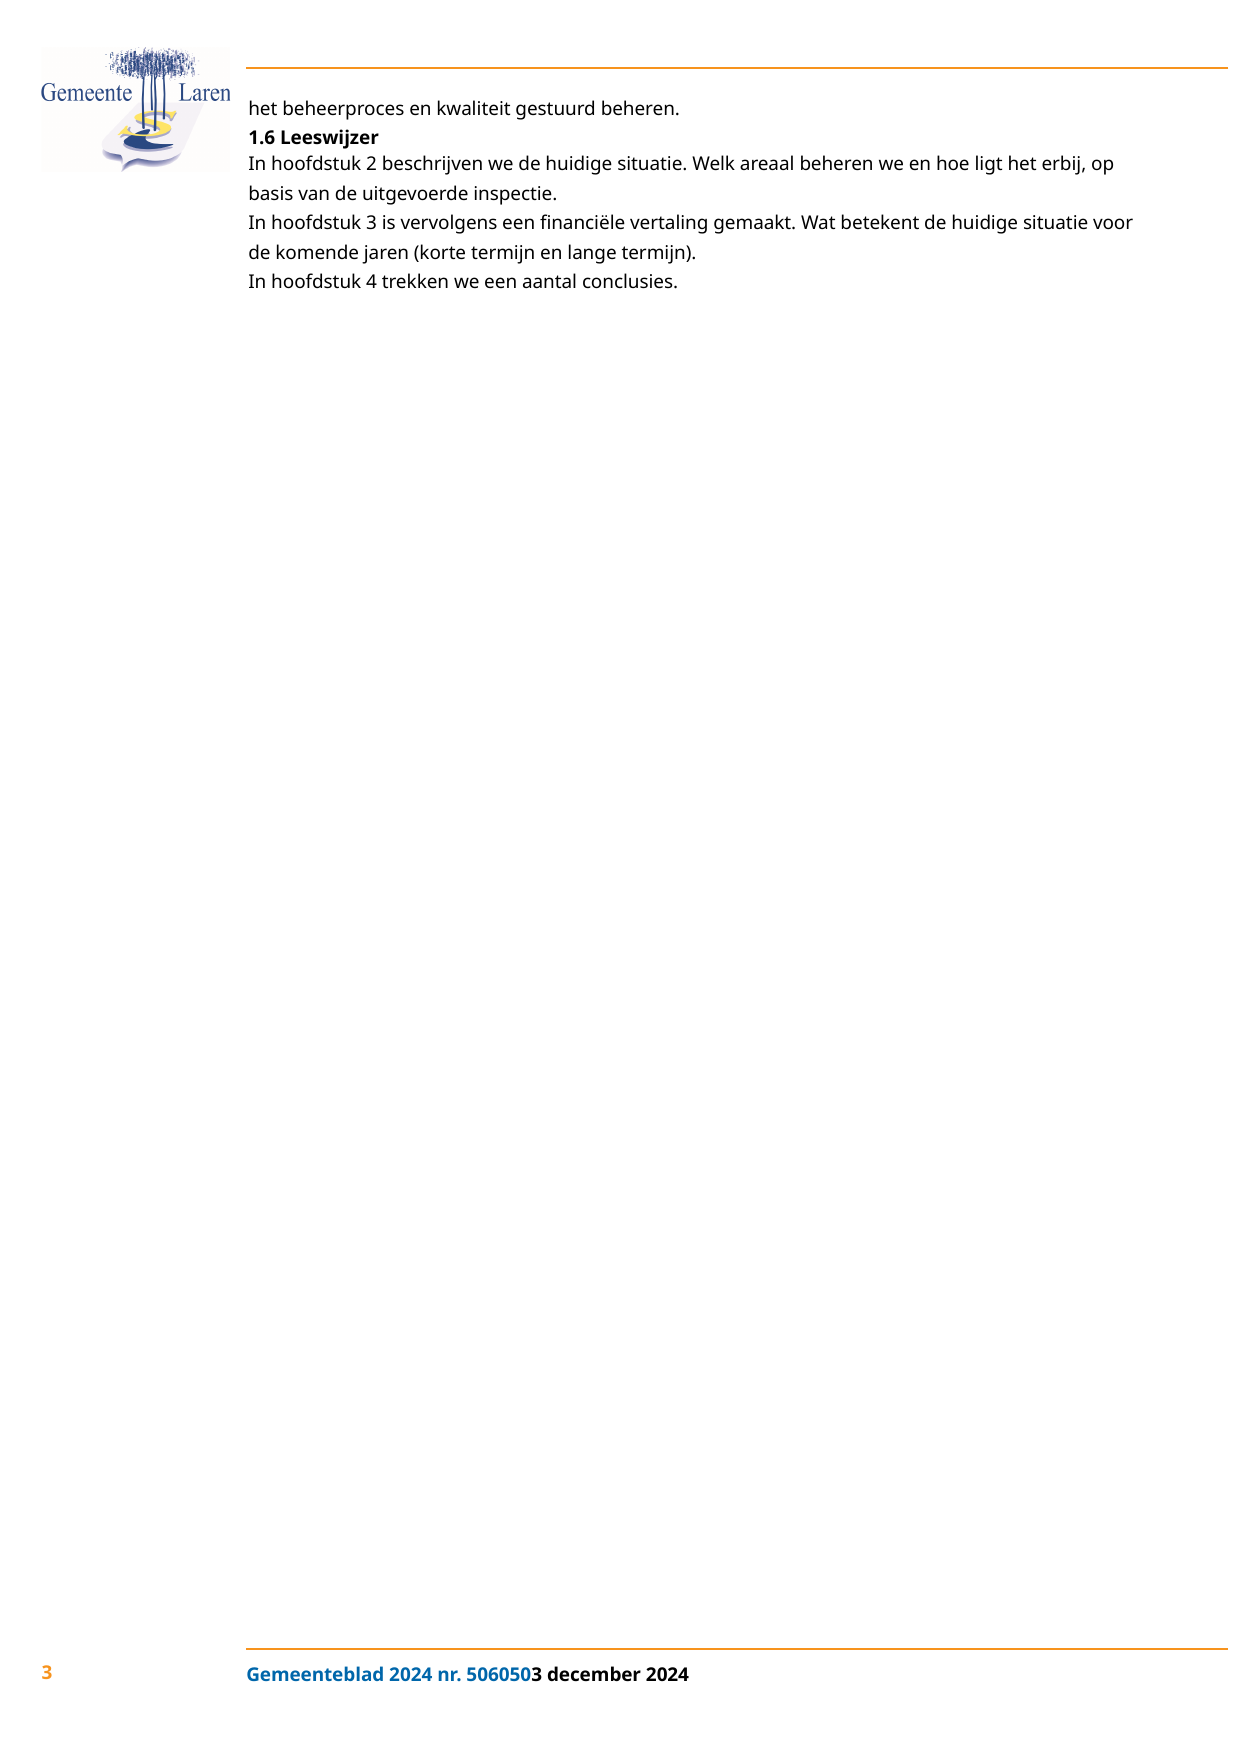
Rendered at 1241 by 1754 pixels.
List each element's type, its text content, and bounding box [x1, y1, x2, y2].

text In hoofdstuk 4 trekken we een aantal conclusies. [248, 268, 1152, 294]
text het beheerproces en kwaliteit gestuurd beheren. [248, 95, 1152, 121]
text 1.6 Leeswijzer [248, 124, 1152, 150]
text In hoofdstuk 3 is vervolgens een financiële vertaling gemaakt. Wat betekent de huidige situatie voor de komende jaren (korte termijn en lange termijn). [248, 209, 1152, 264]
picture [41, 47, 231, 172]
text In hoofdstuk 2 beschrijven we de huidige situatie. Welk areaal beheren we en hoe ligt het erbij, op basis van de uitgevoerde inspectie. [248, 150, 1152, 205]
